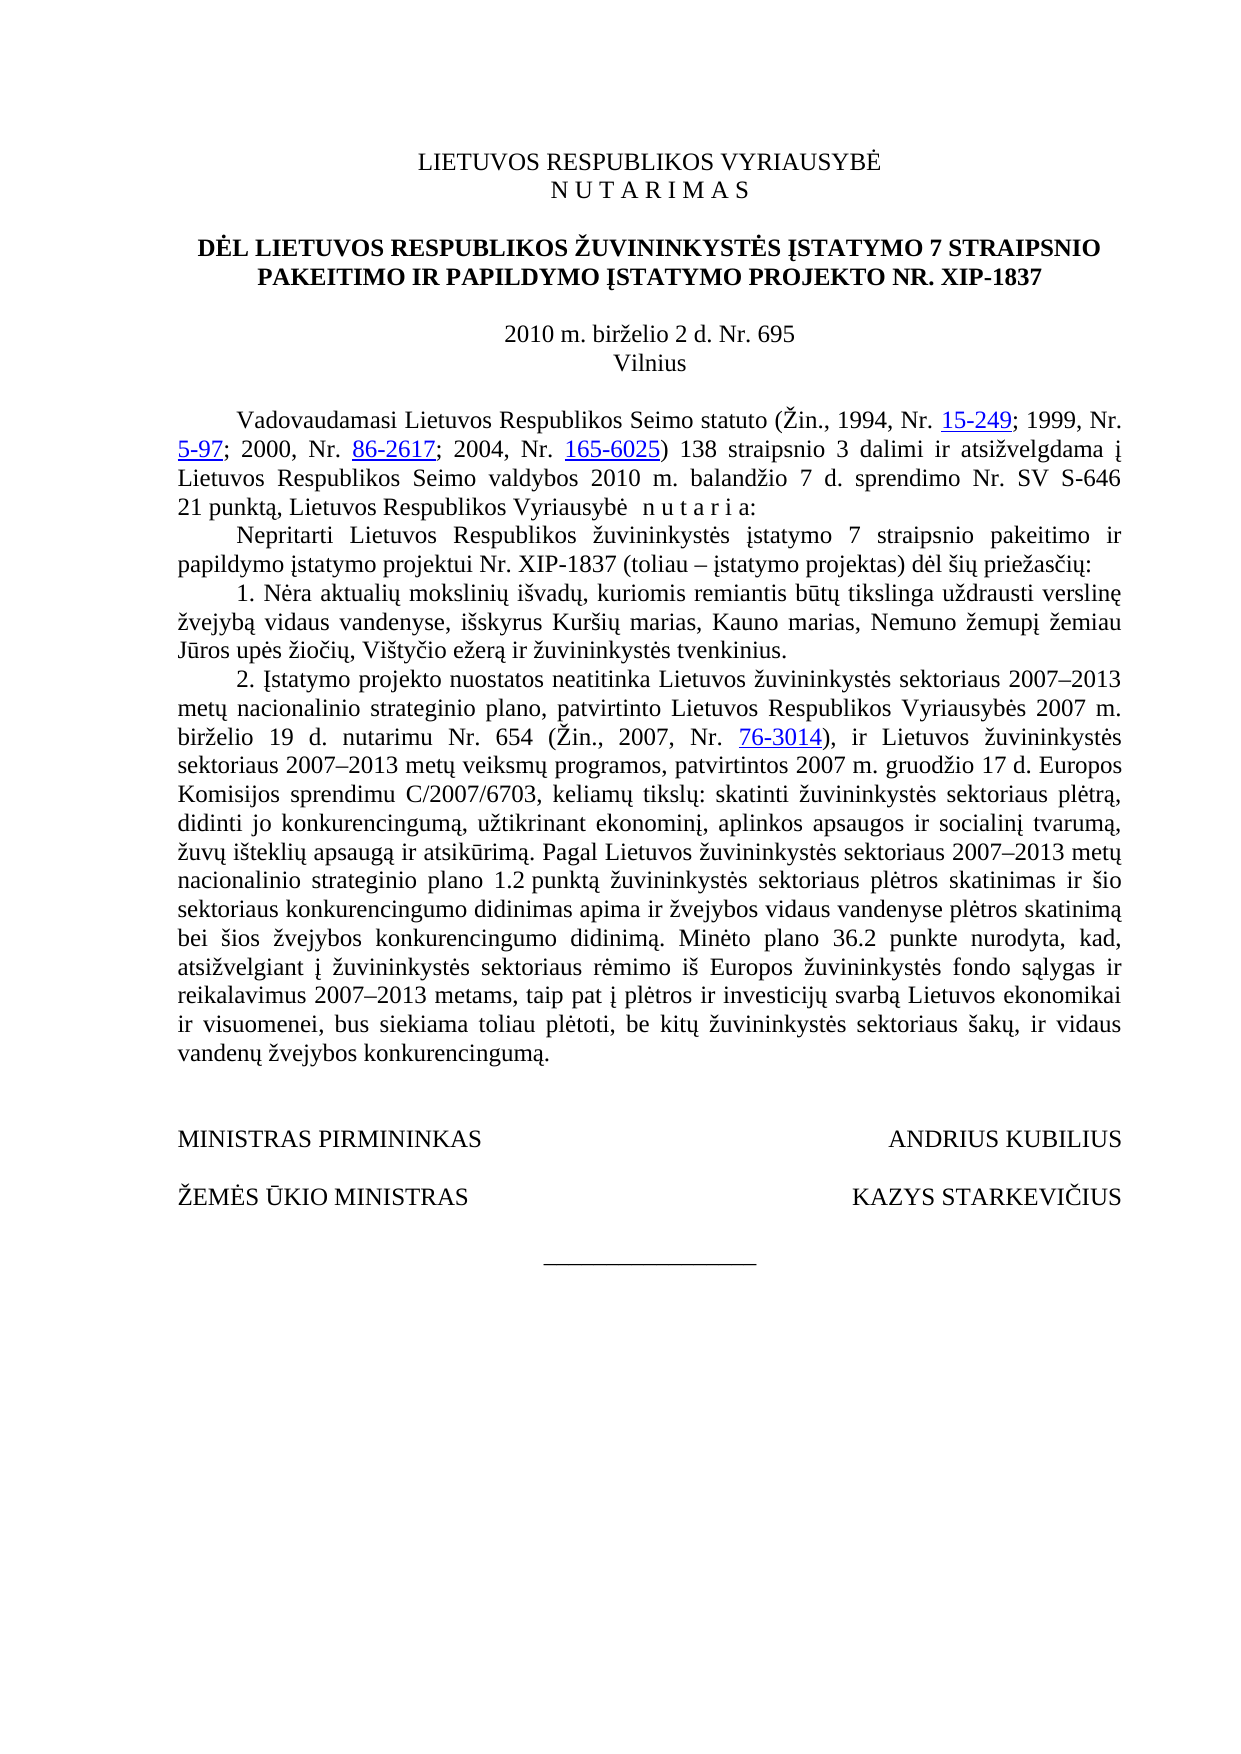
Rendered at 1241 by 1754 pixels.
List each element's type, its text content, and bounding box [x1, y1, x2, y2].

text MINISTRAS PIRMININKAS ANDRIUS KUBILIUS [177, 1124, 1122, 1153]
text 2. Įstatymo projekto nuostatos neatitinka Lietuvos žuvininkystės sektoriaus 2007–2013 metų nacionalinio strateginio plano, patvirtinto Lietuvos Respublikos Vyriausybės 2007 m. birželio 19 d. nutarimu Nr. 654 (Žin., 2007, Nr. 76-3014), ir Lietuvos žuvininkystės sektoriaus 2007–2013 metų veiksmų programos, patvirtintos 2007 m. gruodžio 17 d. Europos Komisijos sprendimu C/2007/6703, keliamų tikslų: skatinti žuvininkystės sektoriaus plėtrą, didinti jo konkurencingumą, užtikrinant ekonominį, aplinkos apsaugos ir socialinį tvarumą, žuvų išteklių apsaugą ir atsikūrimą. Pagal Lietuvos žuvininkystės sektoriaus 2007–2013 metų nacionalinio strateginio plano 1.2 punktą žuvininkystės sektoriaus plėtros skatinimas ir šio sektoriaus konkurencingumo didinimas apima ir žvejybos vidaus vandenyse plėtros skatinimą bei šios žvejybos konkurencingumo didinimą. Minėto plano 36.2 punkte nurodyta, kad, atsižvelgiant į žuvininkystės sektoriaus rėmimo iš Europos žuvininkystės fondo sąlygas ir reikalavimus 2007–2013 metams, taip pat į plėtros ir investicijų svarbą Lietuvos ekonomikai ir visuomenei, bus siekiama toliau plėtoti, be kitų žuvininkystės sektoriaus šakų, ir vidaus vandenų žvejybos konkurencingumą. [177, 664, 1122, 1067]
text Vilnius [177, 348, 1122, 377]
text DĖL Lietuvos respublikos žuvininkystės įstatymo 7 straipsnio pakeitimo ir papildymo įstatymo projekto Nr. XIP-1837 [177, 233, 1122, 291]
text 2010 m. birželio 2 d. Nr. 695 [177, 319, 1122, 348]
text Vadovaudamasi Lietuvos Respublikos Seimo statuto (Žin., 1994, Nr. 15-249; 1999, Nr. 5-97; 2000, Nr. 86-2617; 2004, Nr. 165-6025) 138 straipsnio 3 dalimi ir atsižvelgdama į Lietuvos Respublikos Seimo valdybos 2010 m. balandžio 7 d. sprendimo Nr. SV S-646 21 punktą, Lietuvos Respublikos Vyriausybė nutaria: [177, 406, 1122, 521]
text _________________ [177, 1239, 1122, 1268]
text Nepritarti Lietuvos Respublikos žuvininkystės įstatymo 7 straipsnio pakeitimo ir papildymo įstatymo projektui Nr. XIP-1837 (toliau – įstatymo projektas) dėl šių priežasčių: [177, 521, 1122, 578]
text Lietuvos Respublikos Vyriausybė [177, 147, 1122, 176]
text ŽEMĖS ŪKIO MINISTRAS KAZYS STARKEVIČIUS [177, 1182, 1122, 1211]
text 1. Nėra aktualių mokslinių išvadų, kuriomis remiantis būtų tikslinga uždrausti verslinę žvejybą vidaus vandenyse, išskyrus Kuršių marias, Kauno marias, Nemuno žemupį žemiau Jūros upės žiočių, Vištyčio ežerą ir žuvininkystės tvenkinius. [177, 578, 1122, 664]
text NUTARIMAS [177, 176, 1122, 204]
